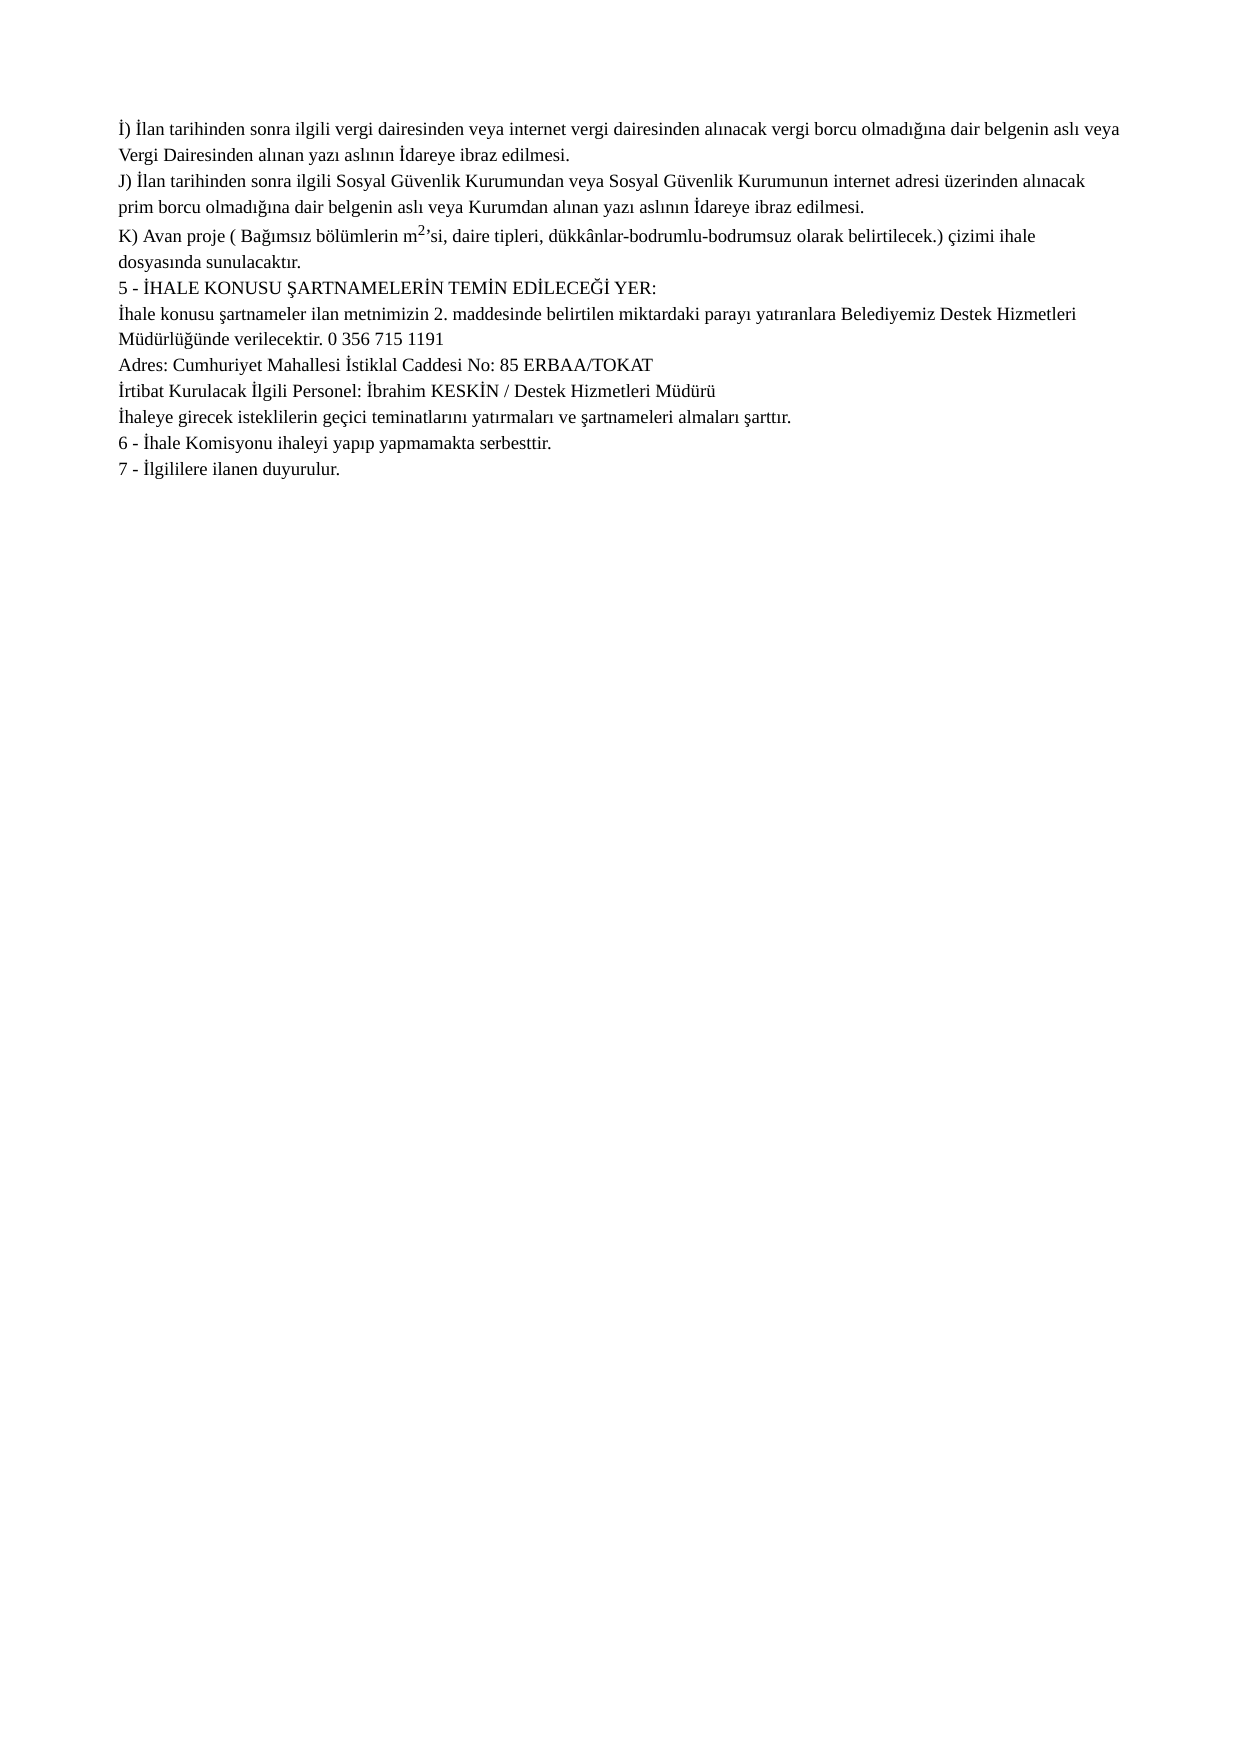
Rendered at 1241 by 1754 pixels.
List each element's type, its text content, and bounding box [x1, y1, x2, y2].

text İrtibat Kurulacak İlgili Personel: İbrahim KESKİN / Destek Hizmetleri Müdürü [118, 380, 1122, 402]
text Adres: Cumhuriyet Mahallesi İstiklal Caddesi No: 85 ERBAA/TOKAT [118, 354, 1122, 376]
text İ) İlan tarihinden sonra ilgili vergi dairesinden veya internet vergi dairesinden alınacak vergi borcu olmadığına dair belgenin aslı veya Vergi Dairesinden alınan yazı aslının İdareye ibraz edilmesi. [118, 118, 1122, 166]
text İhaleye girecek isteklilerin geçici teminatlarını yatırmaları ve şartnameleri almaları şarttır. [118, 406, 1122, 427]
text K) Avan proje ( Bağımsız bölümlerin m2’si, daire tipleri, dükkânlar-bodrumlu-bodrumsuz olarak belirtilecek.) çizimi ihale dosyasında sunulacaktır. [118, 221, 1122, 272]
text 7 - İlgililere ilanen duyurulur. [118, 457, 1122, 479]
text 6 - İhale Komisyonu ihaleyi yapıp yapmamakta serbesttir. [118, 432, 1122, 453]
text J) İlan tarihinden sonra ilgili Sosyal Güvenlik Kurumundan veya Sosyal Güvenlik Kurumunun internet adresi üzerinden alınacak prim borcu olmadığına dair belgenin aslı veya Kurumdan alınan yazı aslının İdareye ibraz edilmesi. [118, 170, 1122, 217]
text İhale konusu şartnameler ilan metnimizin 2. maddesinde belirtilen miktardaki parayı yatıranlara Belediyemiz Destek Hizmetleri Müdürlüğünde verilecektir. 0 356 715 1191 [118, 302, 1122, 350]
text 5 - İHALE KONUSU ŞARTNAMELERİN TEMİN EDİLECEĞİ YER: [118, 277, 1122, 298]
